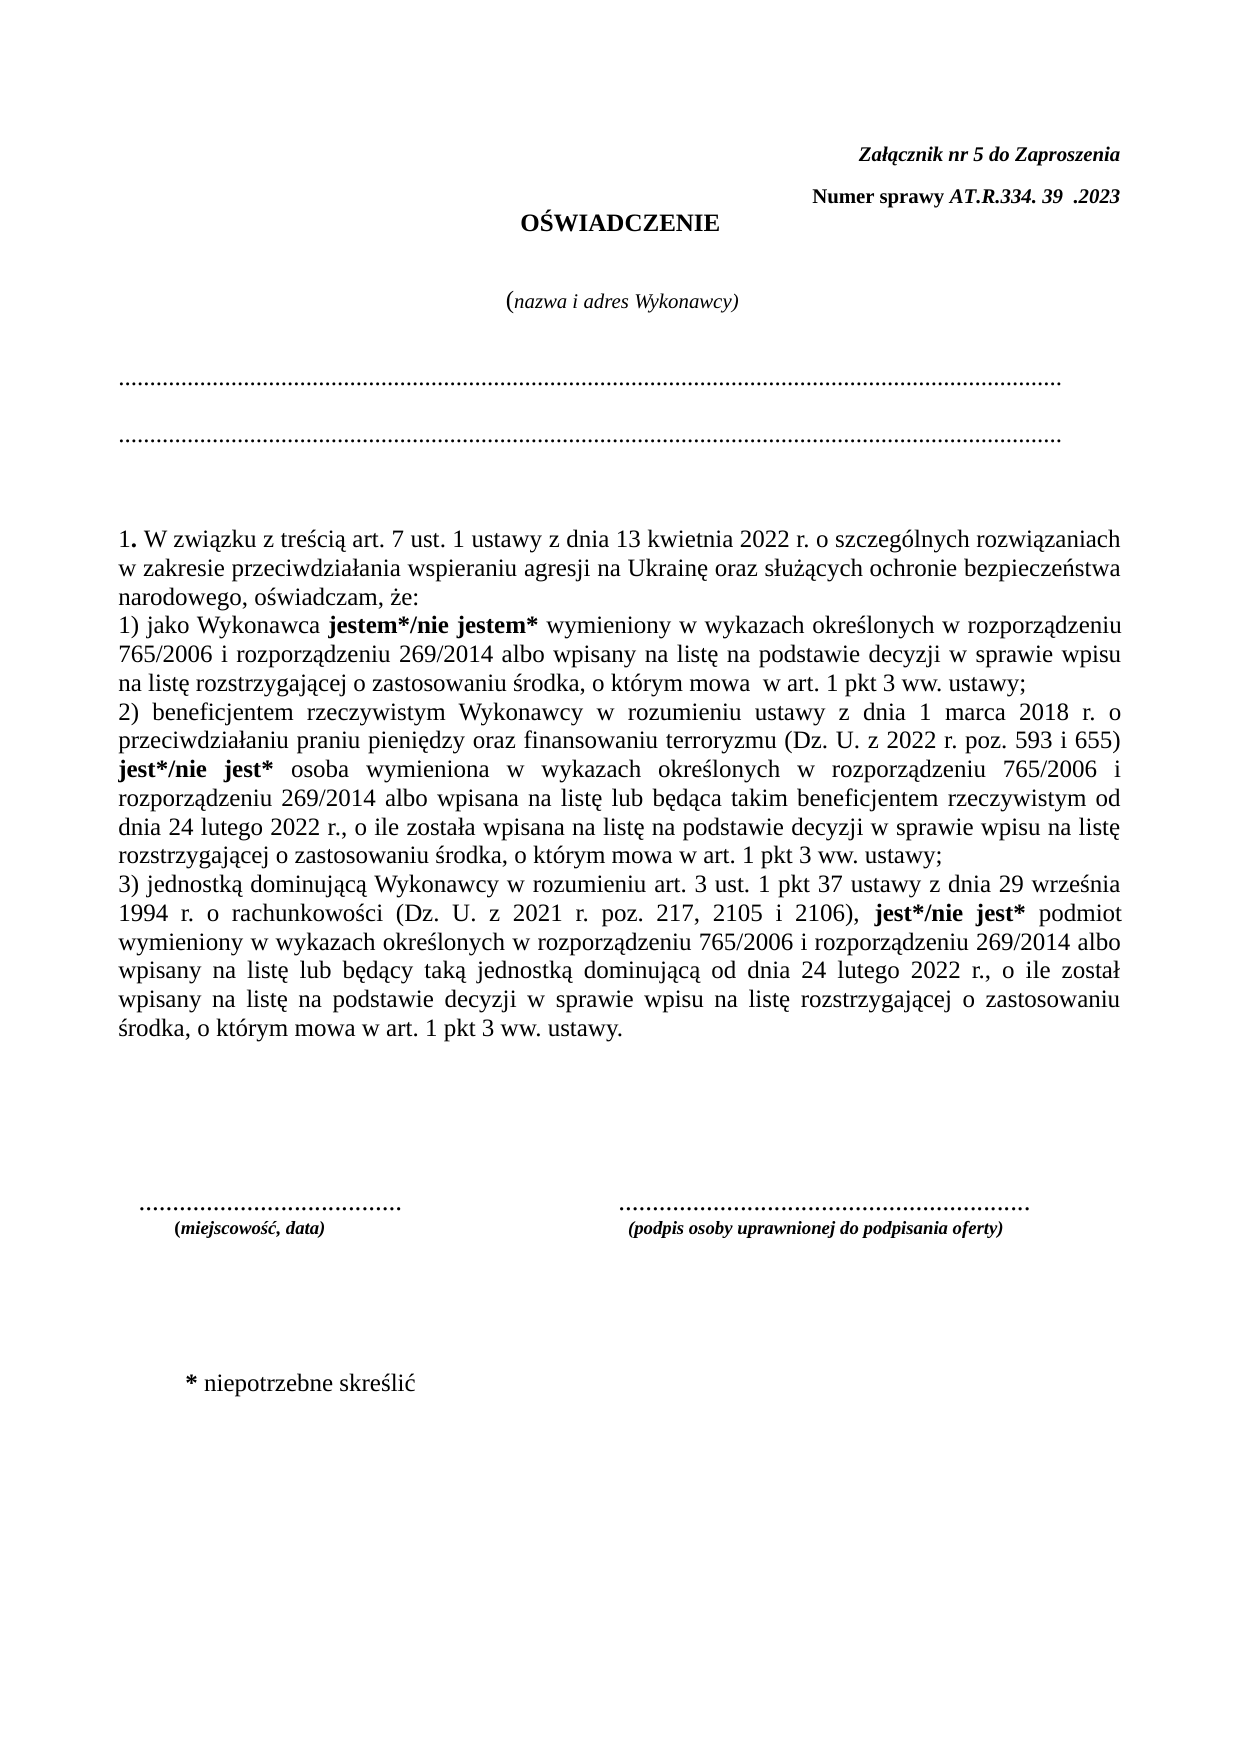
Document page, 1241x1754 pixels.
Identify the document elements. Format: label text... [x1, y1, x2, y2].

text 3) jednostką dominującą Wykonawcy w rozumieniu art. 3 ust. 1 pkt 37 ustawy z dnia 29 września 1994 r. o rachunkowości (Dz. U. z 2021 r. poz. 217, 2105 i 2106), jest*/nie jest* podmiot wymieniony w wykazach określonych w rozporządzeniu 765/2006 i rozporządzeniu 269/2014 albo wpisany na listę lub będący taką jednostką dominującą od dnia 24 lutego 2022 r., o ile został wpisany na listę na podstawie decyzji w sprawie wpisu na listę rozstrzygającej o zastosowaniu środka, o którym mowa w art. 1 pkt 3 ww. ustawy. [118, 869, 1122, 1042]
text (nazwa i adres Wykonawcy) [118, 285, 1122, 313]
text 2) beneficjentem rzeczywistym Wykonawcy w rozumieniu ustawy z dnia 1 marca 2018 r. o przeciwdziałaniu praniu pieniędzy oraz finansowaniu terroryzmu (Dz. U. z 2022 r. poz. 593 i 655) jest*/nie jest* osoba wymieniona w wykazach określonych w rozporządzeniu 765/2006 i rozporządzeniu 269/2014 albo wpisana na listę lub będąca takim beneficjentem rzeczywistym od dnia 24 lutego 2022 r., o ile została wpisana na listę na podstawie decyzji w sprawie wpisu na listę rozstrzygającej o zastosowaniu środka, o którym mowa w art. 1 pkt 3 ww. ustawy; [118, 697, 1122, 869]
text ....................................................................................................................................................... [118, 419, 1122, 448]
text ....................................... ............................................................. [118, 1186, 1122, 1217]
text 1) jako Wykonawca jestem*/nie jestem* wymieniony w wykazach określonych w rozporządzeniu 765/2006 i rozporządzeniu 269/2014 albo wpisany na listę na podstawie decyzji w sprawie wpisu na listę rozstrzygającej o zastosowaniu środka, o którym mowa w art. 1 pkt 3 ww. ustawy; [118, 611, 1122, 697]
text (miejscowość, data) (podpis osoby uprawnionej do podpisania oferty) [118, 1217, 1122, 1238]
text OŚWIADCZENIE [118, 208, 1122, 237]
text Numer sprawy AT.R.334. 39 .2023 [118, 184, 1122, 208]
text Załącznik nr 5 do Zaproszenia [118, 142, 1122, 166]
text 1. W związku z treścią art. 7 ust. 1 ustawy z dnia 13 kwietnia 2022 r. o szczególnych rozwiązaniach w zakresie przeciwdziałania wspieraniu agresji na Ukrainę oraz służących ochronie bezpieczeństwa narodowego, oświadczam, że: [118, 524, 1122, 611]
text ....................................................................................................................................................... [118, 362, 1122, 390]
list * niepotrzebne skreślić [185, 1368, 1122, 1396]
